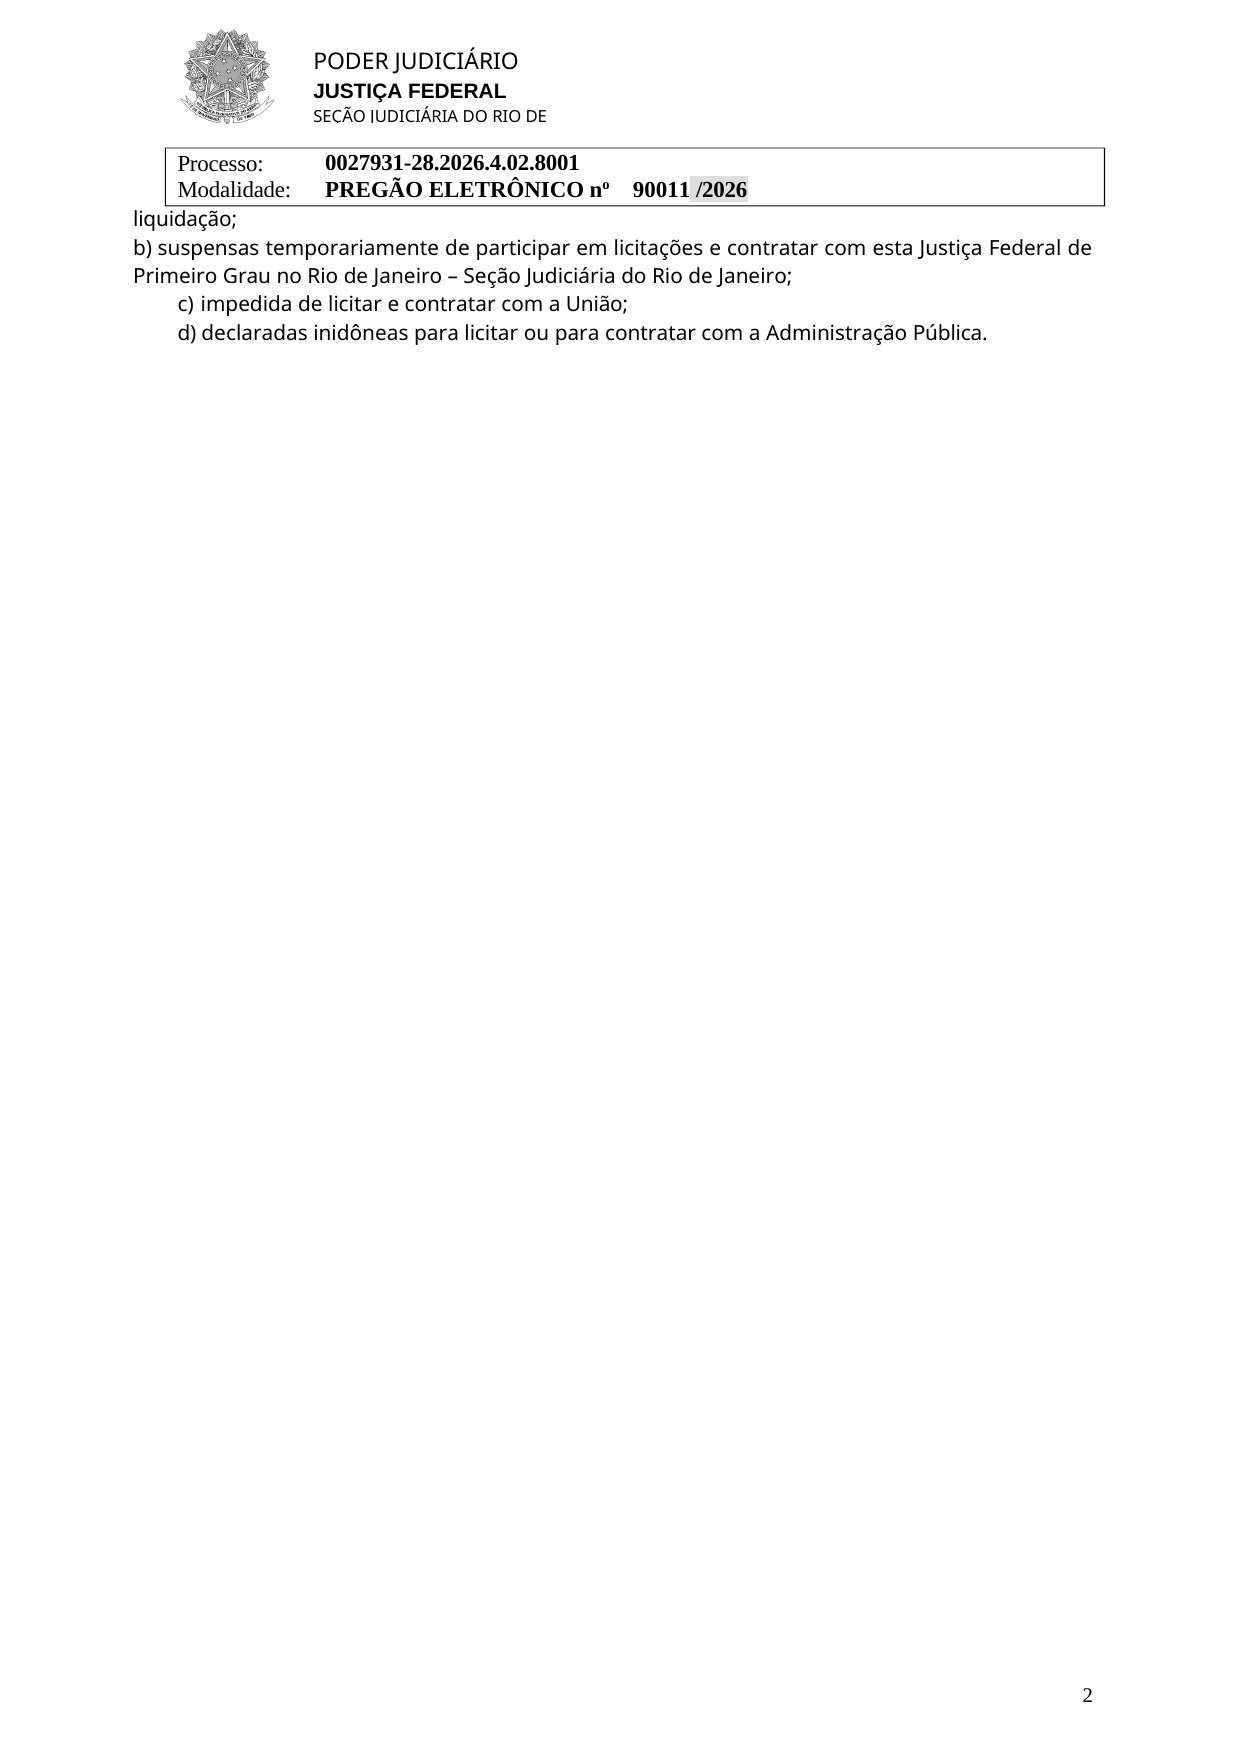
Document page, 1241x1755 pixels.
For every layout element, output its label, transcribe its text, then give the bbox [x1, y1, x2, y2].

list suspensas temporariamente de participar em licitações e contratar com esta Justiça Federal de Primeiro Grau no Rio de Janeiro – Seção Judiciária do Rio de Janeiro; [133, 233, 1093, 289]
list impedida de licitar e contratar com a União; [177, 289, 1137, 318]
list declaradas inidôneas para licitar ou para contratar com a Administração Pública. [177, 318, 1137, 347]
list liquidação; [133, 204, 1093, 233]
